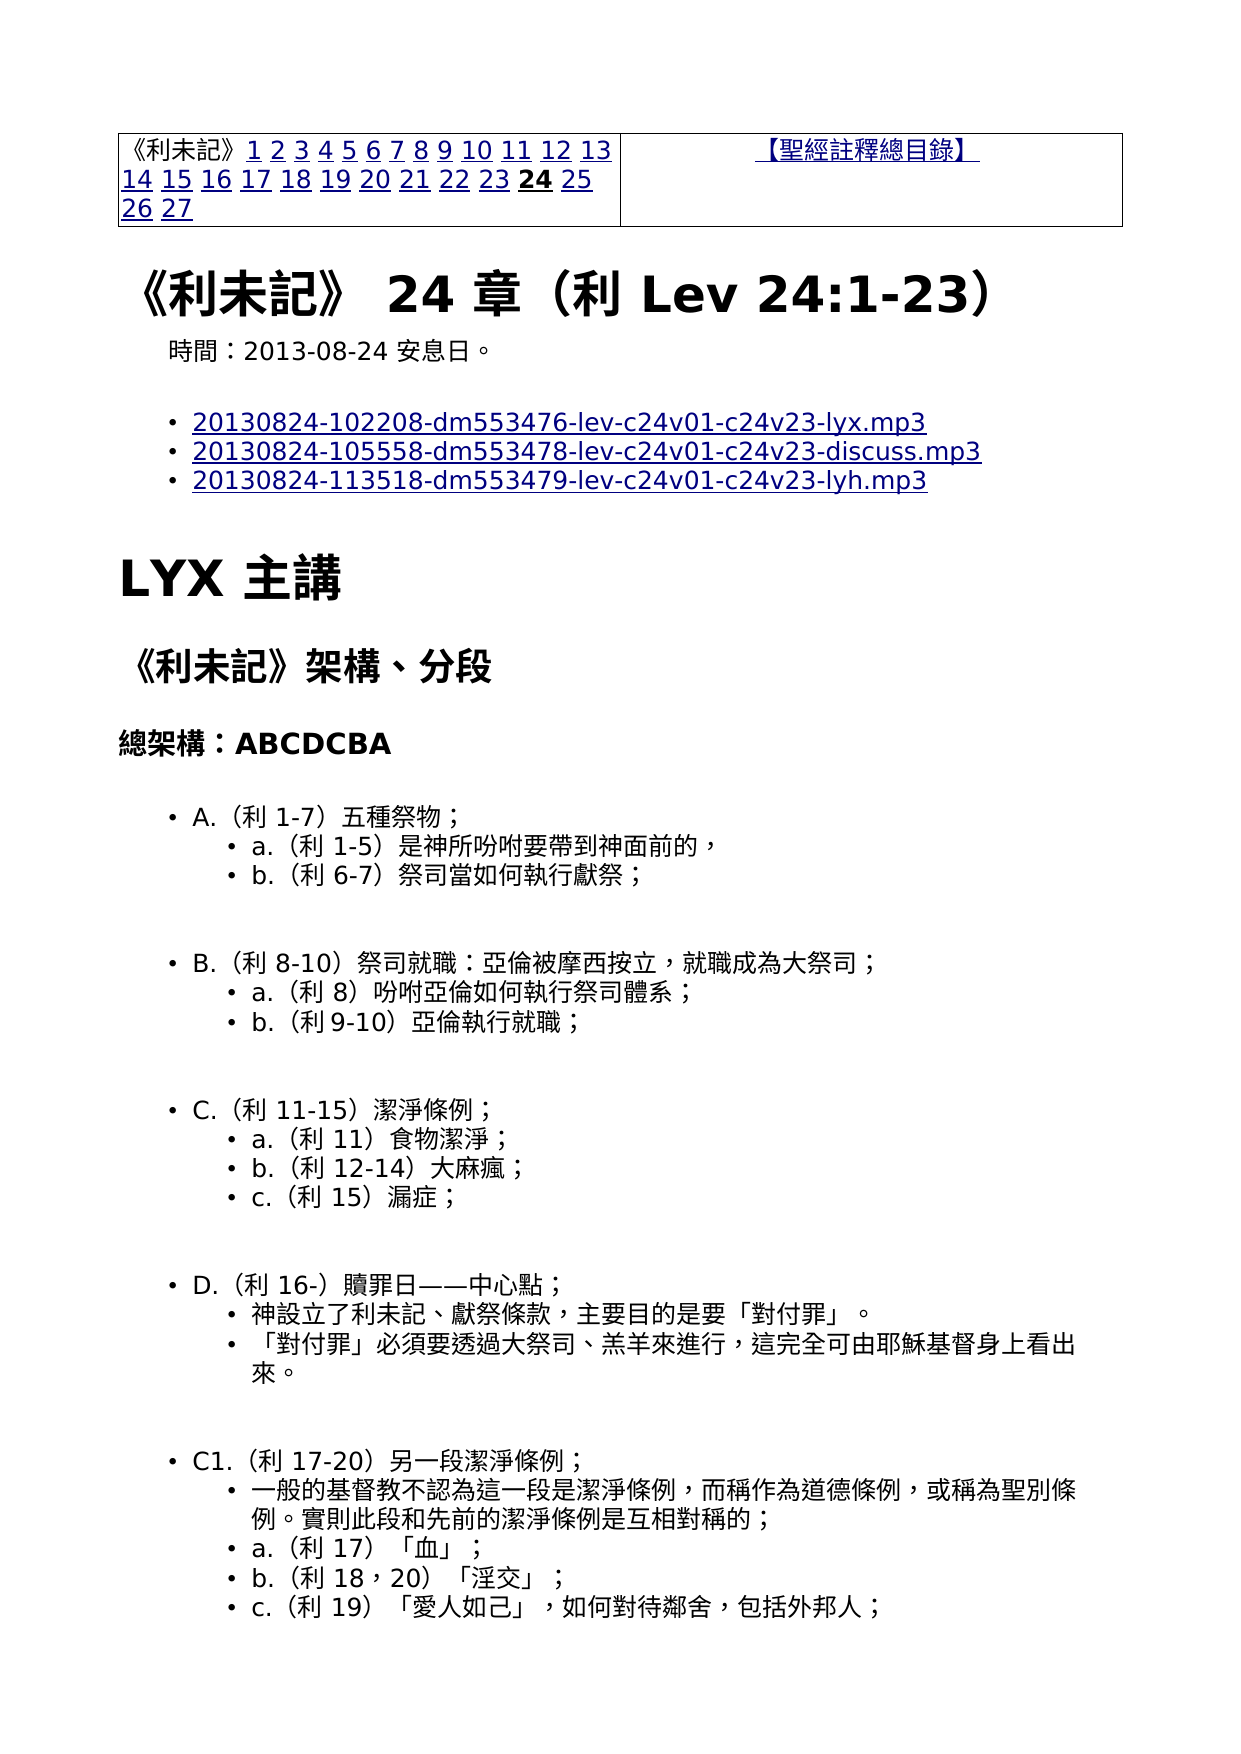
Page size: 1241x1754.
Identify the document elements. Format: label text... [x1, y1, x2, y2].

list b.（利 6-7）祭司當如何執行獻祭； [236, 861, 1122, 890]
list a.（利 17）「血」； [236, 1534, 1122, 1564]
list 20130824-105558-dm553478-lev-c24v01-c24v23-discuss.mp3 [177, 437, 1122, 466]
list 一般的基督教不認為這一段是潔淨條例，而稱作為道德條例，或稱為聖別條例。實則此段和先前的潔淨條例是互相對稱的； [236, 1476, 1122, 1534]
list 20130824-102208-dm553476-lev-c24v01-c24v23-lyx.mp3 [177, 408, 1122, 437]
table_header 《利未記》1 2 3 4 5 6 7 8 9 10 11 12 13 14 15 16 17 18 19 20 21 22 23 24 25 26 27 [119, 134, 620, 226]
subtitle LYX 主講 [118, 550, 1122, 608]
subtitle 《利未記》 24 章（利 Lev 24:1-23） [118, 266, 1122, 324]
list c.（利 15）漏症； [236, 1183, 1122, 1212]
list 神設立了利未記、獻祭條款，主要目的是要「對付罪」。 [236, 1301, 1122, 1330]
list b.（利 18，20）「淫交」； [236, 1564, 1122, 1593]
list a.（利 11）食物潔淨； [236, 1125, 1122, 1154]
subtitle 總架構：ABCDCBA [118, 727, 1122, 761]
list C.（利 11-15）潔淨條例； [177, 1096, 1122, 1125]
list 20130824-113518-dm553479-lev-c24v01-c24v23-lyh.mp3 [177, 466, 1122, 496]
list a.（利 8）吩咐亞倫如何執行祭司體系； [236, 978, 1122, 1008]
list a.（利 1-5）是神所吩咐要帶到神面前的， [236, 832, 1122, 861]
subtitle 《利未記》架構、分段 [118, 646, 1122, 689]
list A.（利 1-7）五種祭物； [177, 803, 1122, 832]
list C1.（利 17-20）另一段潔淨條例； [177, 1447, 1122, 1476]
list c.（利 19）「愛人如己」，如何對待鄰舍，包括外邦人； [236, 1593, 1122, 1622]
list b.（利9-10）亞倫執行就職； [236, 1008, 1122, 1037]
text 時間：2013-08-24 安息日。 [118, 337, 1122, 366]
list B.（利 8-10）祭司就職：亞倫被摩西按立，就職成為大祭司； [177, 949, 1122, 978]
list 「對付罪」必須要透過大祭司、羔羊來進行，這完全可由耶穌基督身上看出來。 [236, 1330, 1122, 1388]
list D.（利 16-）贖罪日——中心點； [177, 1271, 1122, 1301]
table_header 【聖經註釋總目錄】 [621, 134, 1122, 226]
list b.（利 12-14）大麻瘋； [236, 1154, 1122, 1183]
